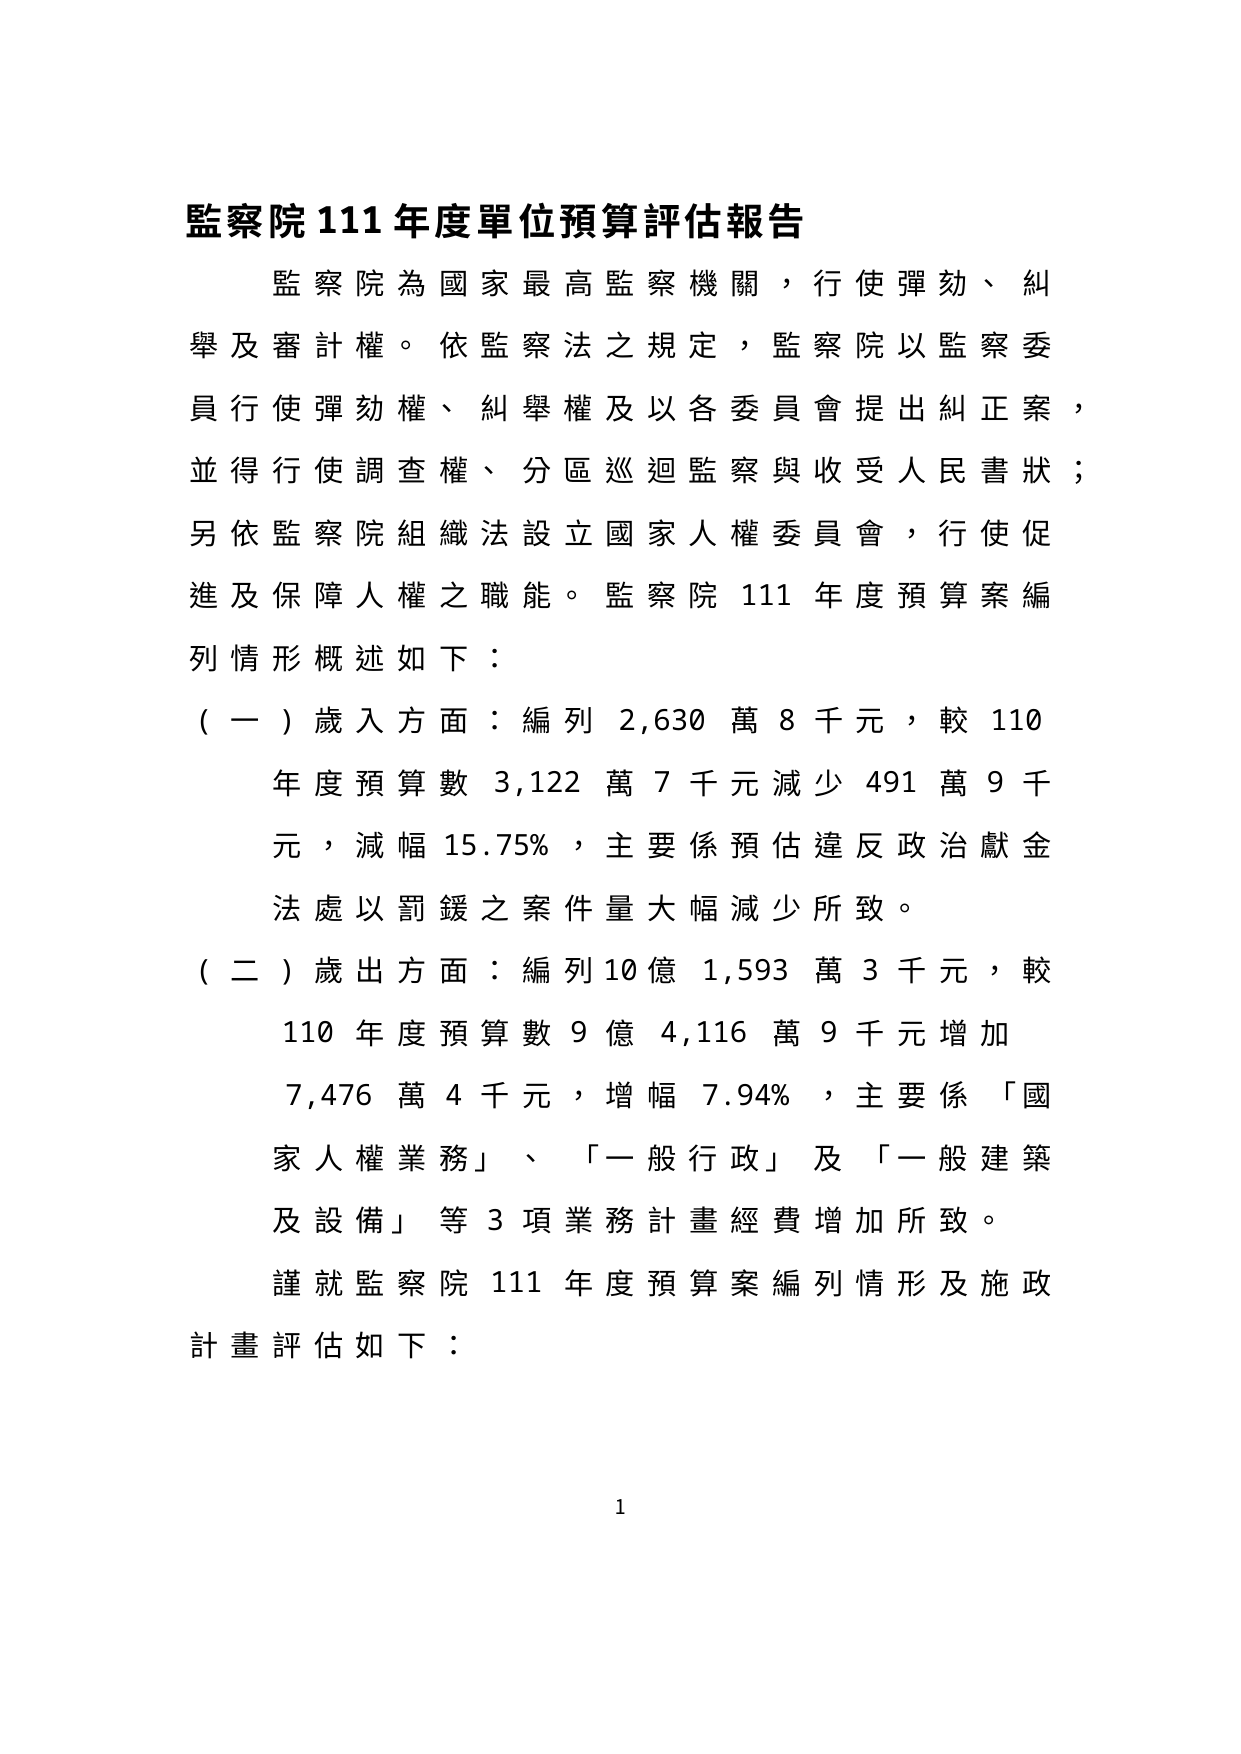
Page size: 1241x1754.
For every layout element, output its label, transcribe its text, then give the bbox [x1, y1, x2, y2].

text 監察院111年度單位預算評估報告 [183, 177, 1058, 240]
text 謹就監察院111年度預算案編列情形及施政計畫評估如下： [183, 1240, 1058, 1365]
text (二)歲出方面：編列10億1,593萬3千元，較110年度預算數9億4,116萬9千元增加7,476萬4千元，增幅7.94%，主要係「國家人權業務」、「一般行政」及「一般建築及設備」等3項業務計畫經費增加所致。 [183, 927, 1058, 1240]
text 監察院為國家最高監察機關，行使彈劾、糾舉及審計權。依監察法之規定，監察院以監察委員行使彈劾權、糾舉權及以各委員會提出糾正案，並得行使調查權、分區巡迴監察與收受人民書狀；另依監察院組織法設立國家人權委員會，行使促進及保障人權之職能。監察院111年度預算案編列情形概述如下： [183, 240, 1058, 677]
text (一)歲入方面：編列2,630萬8千元，較110年度預算數3,122萬7千元減少491萬9千元，減幅15.75%，主要係預估違反政治獻金法處以罰鍰之案件量大幅減少所致。 [183, 677, 1058, 927]
